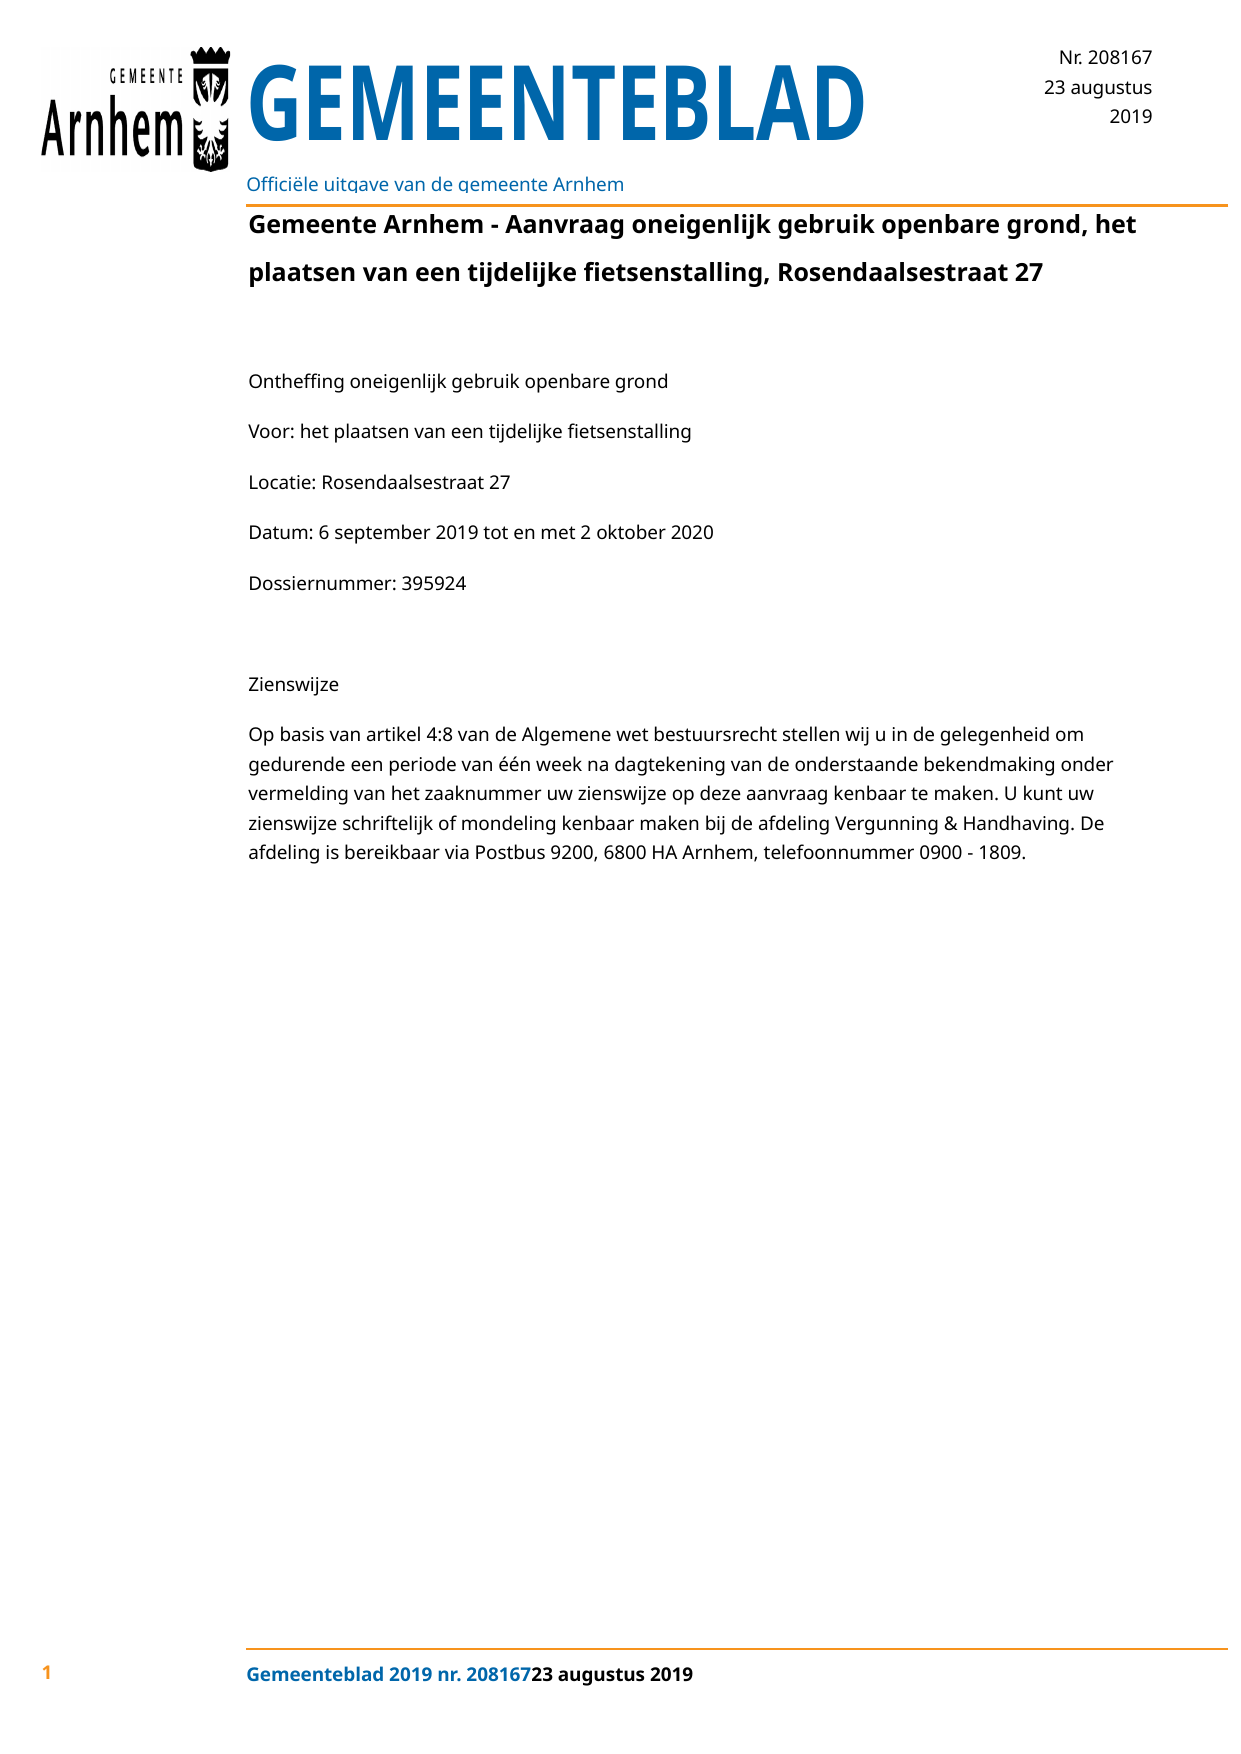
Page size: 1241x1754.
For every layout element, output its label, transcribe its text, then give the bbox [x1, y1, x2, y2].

text Voor: het plaatsen van een tijdelijke fietsenstalling [248, 419, 1152, 444]
picture [41, 47, 231, 172]
text Dossiernummer: 395924 [248, 570, 1152, 596]
text Ontheffing oneigenlijk gebruik openbare grond [248, 368, 1152, 394]
text Datum: 6 september 2019 tot en met 2 oktober 2020 [248, 519, 1152, 545]
text Zienswijze [248, 671, 1152, 697]
text Locatie: Rosendaalsestraat 27 [248, 469, 1152, 495]
text Op basis van artikel 4:8 van de Algemene wet bestuursrecht stellen wij u in de gelegenheid om gedurende een periode van één week na dagtekening van de onderstaande bekendmaking onder vermelding van het zaaknummer uw zienswijze op deze aanvraag kenbaar te maken. U kunt uw zienswijze schriftelijk of mondeling kenbaar maken bij de afdeling Vergunning & Handhaving. De afdeling is bereikbaar via Postbus 9200, 6800 HA Arnhem, telefoonnummer 0900 - 1809. [248, 721, 1152, 865]
text Gemeente Arnhem - Aanvraag oneigenlijk gebruik openbare grond, het plaatsen van een tijdelijke fietsenstalling, Rosendaalsestraat 27 [248, 207, 1152, 288]
